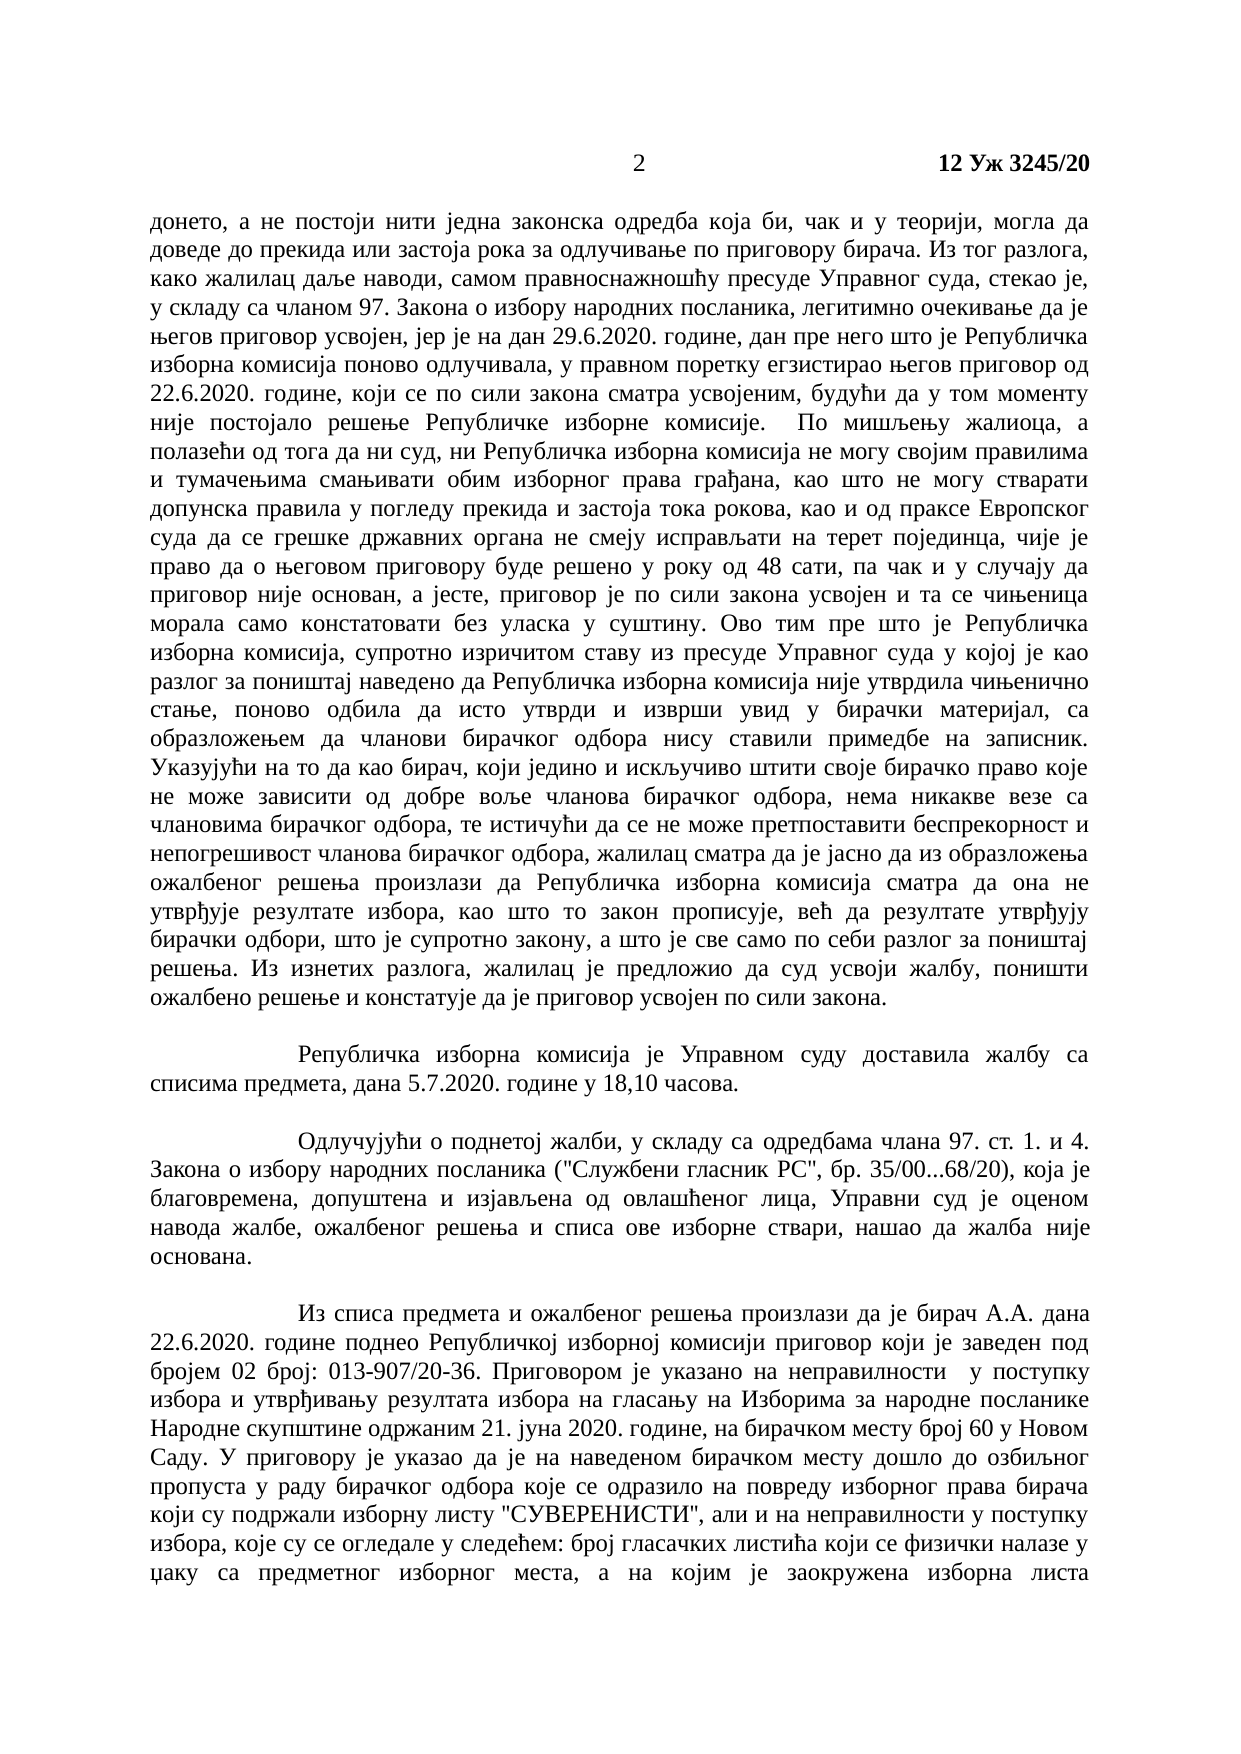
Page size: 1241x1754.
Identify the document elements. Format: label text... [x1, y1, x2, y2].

text донето, а не постоји нити једна законска одредба која би, чак и у теорији, могла да доведе до прекида или застоја рока за одлучивање по приговору бирача. Из тог разлога, како жалилац даље наводи, самом правноснажношћу пресуде Управног суда, стекао је, у складу са чланом 97. Закона о избору народних посланика, легитимно очекивање да је његов приговор усвојен, јер је на дан 29.6.2020. године, дан пре него што је Републичка изборна комисија поново одлучивала, у правном поретку егзистирао његов приговор од 22.6.2020. године, који се по сили закона сматра усвојеним, будући да у том моменту није постојало решење Републичке изборне комисије. По мишљењу жалиоца, а полазећи од тога да ни суд, ни Републичка изборна комисија не могу својим правилима и тумачењима смањивати обим изборног права грађана, као што не могу стварати допунска правила у погледу прекида и застоја тока рокова, као и од праксе Европског суда да се грешке државних органа не смеју исправљати на терет појединца, чије је право да о његовом приговору буде решено у року од 48 сати, па чак и у случају да приговор није основан, а јесте, приговор је по сили закона усвојен и та се чињеница морала само констатовати без уласка у суштину. Ово тим пре што је Републичка изборна комисија, супротно изричитом ставу из пресуде Управног суда у којој је као разлог за поништај наведено да Републичка изборна комисија није утврдила чињенично стање, поново одбила да исто утврди и изврши увид у бирачки материјал, са образложењем да чланови бирачког одбора нису ставили примедбе на записник. Указујући на то да као бирач, који једино и искључиво штити своје бирачко право које не може зависити од добре воље чланова бирачког одбора, нема никакве везе са члановима бирачког одбора, те истичући да се не може претпоставити беспрекорност и непогрешивост чланова бирачког одбора, жалилац сматра да је јасно да из образложења ожалбеног решења произлази да Републичка изборна комисија сматра да она не утврђује резултате избора, као што то закон прописује, већ да резултате утврђују бирачки одбори, што је супротно закону, а што је све само по себи разлог за поништај решења. Из изнетих разлога, жалилац је предложио да суд усвоји жалбу, поништи ожалбено решење и констатује да је приговор усвојен по сили закона. [150, 206, 1090, 1011]
text Из списа предмета и ожалбеног решења произлази да је бирач A.A. дана 22.6.2020. године поднео Републичкој изборној комисији приговор који је заведен под бројем 02 број: 013-907/20-36. Приговором је указано на неправилности у поступку избора и утврђивању резултата избора на гласању на Изборима за народне посланике Народне скупштине одржаним 21. јуна 2020. године, на бирачком месту број 60 у Новом Саду. У приговору је указао да је на наведеном бирачком месту дошло до озбиљног пропуста у раду бирачког одбора које се одразило на повреду изборног права бирача који су подржали изборну листу ''СУВЕРЕНИСТИ'', али и на неправилности у поступку избора, које су се огледале у следећем: број гласачких листића који се физички налазе у џаку са предметног изборног места, а на којим је заокружена изборна листа [150, 1298, 1090, 1586]
text Одлучујући о поднетој жалби, у складу са одредбама члана 97. ст. 1. и 4. Закона о избору народних посланика (''Службени гласник РС'', бр. 35/00...68/20), која је благовремена, допуштена и изјављена од овлашћеног лица, Управни суд је оценом навода жалбе, ожалбеног решења и списа ове изборне ствари, нашао да жалба није основана. [150, 1126, 1090, 1269]
text Републичка изборна комисија је Управном суду доставила жалбу са списима предмета, дана 5.7.2020. године у 18,10 часова. [150, 1039, 1090, 1097]
